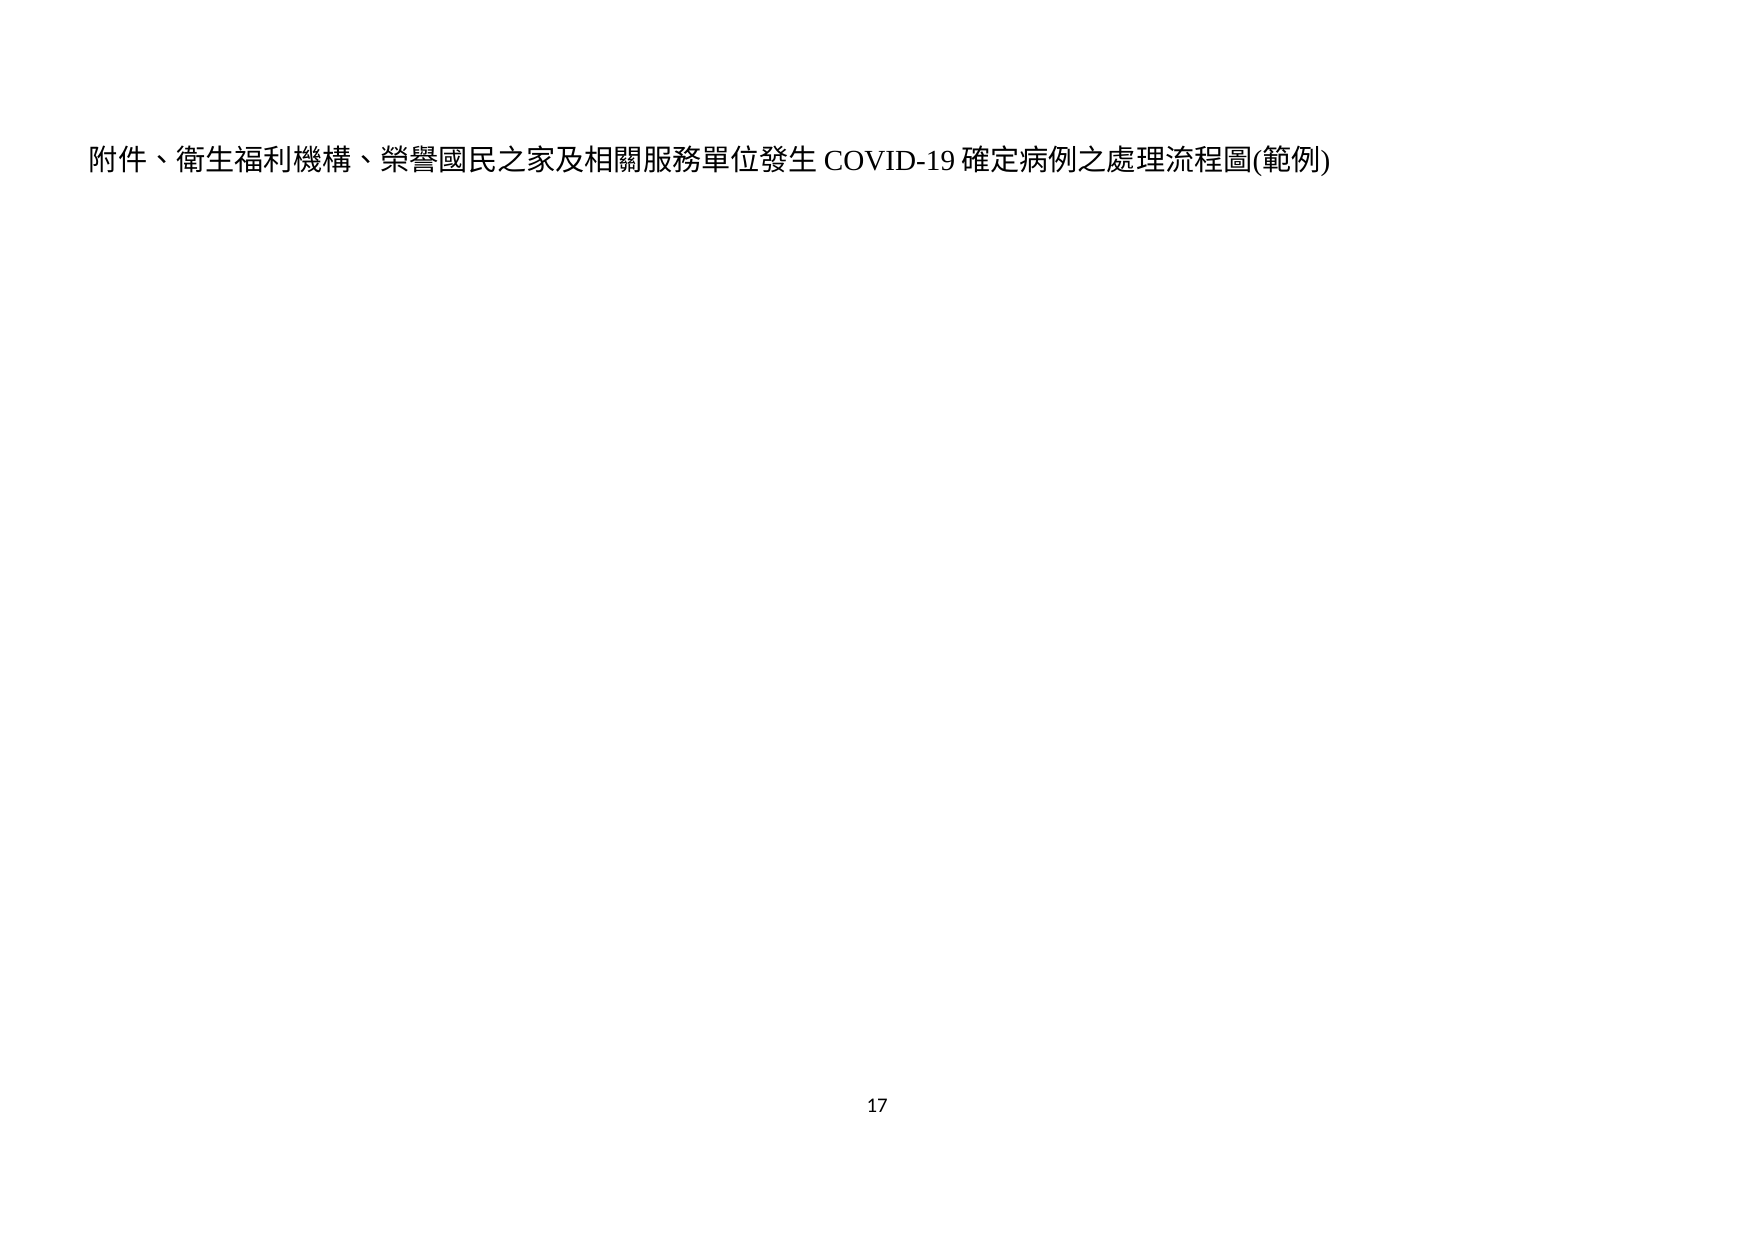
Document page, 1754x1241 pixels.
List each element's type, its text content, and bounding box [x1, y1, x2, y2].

text 附件、衛生福利機構、榮譽國民之家及相關服務單位發生COVID-19確定病例之處理流程圖(範例) [89, 137, 1665, 179]
